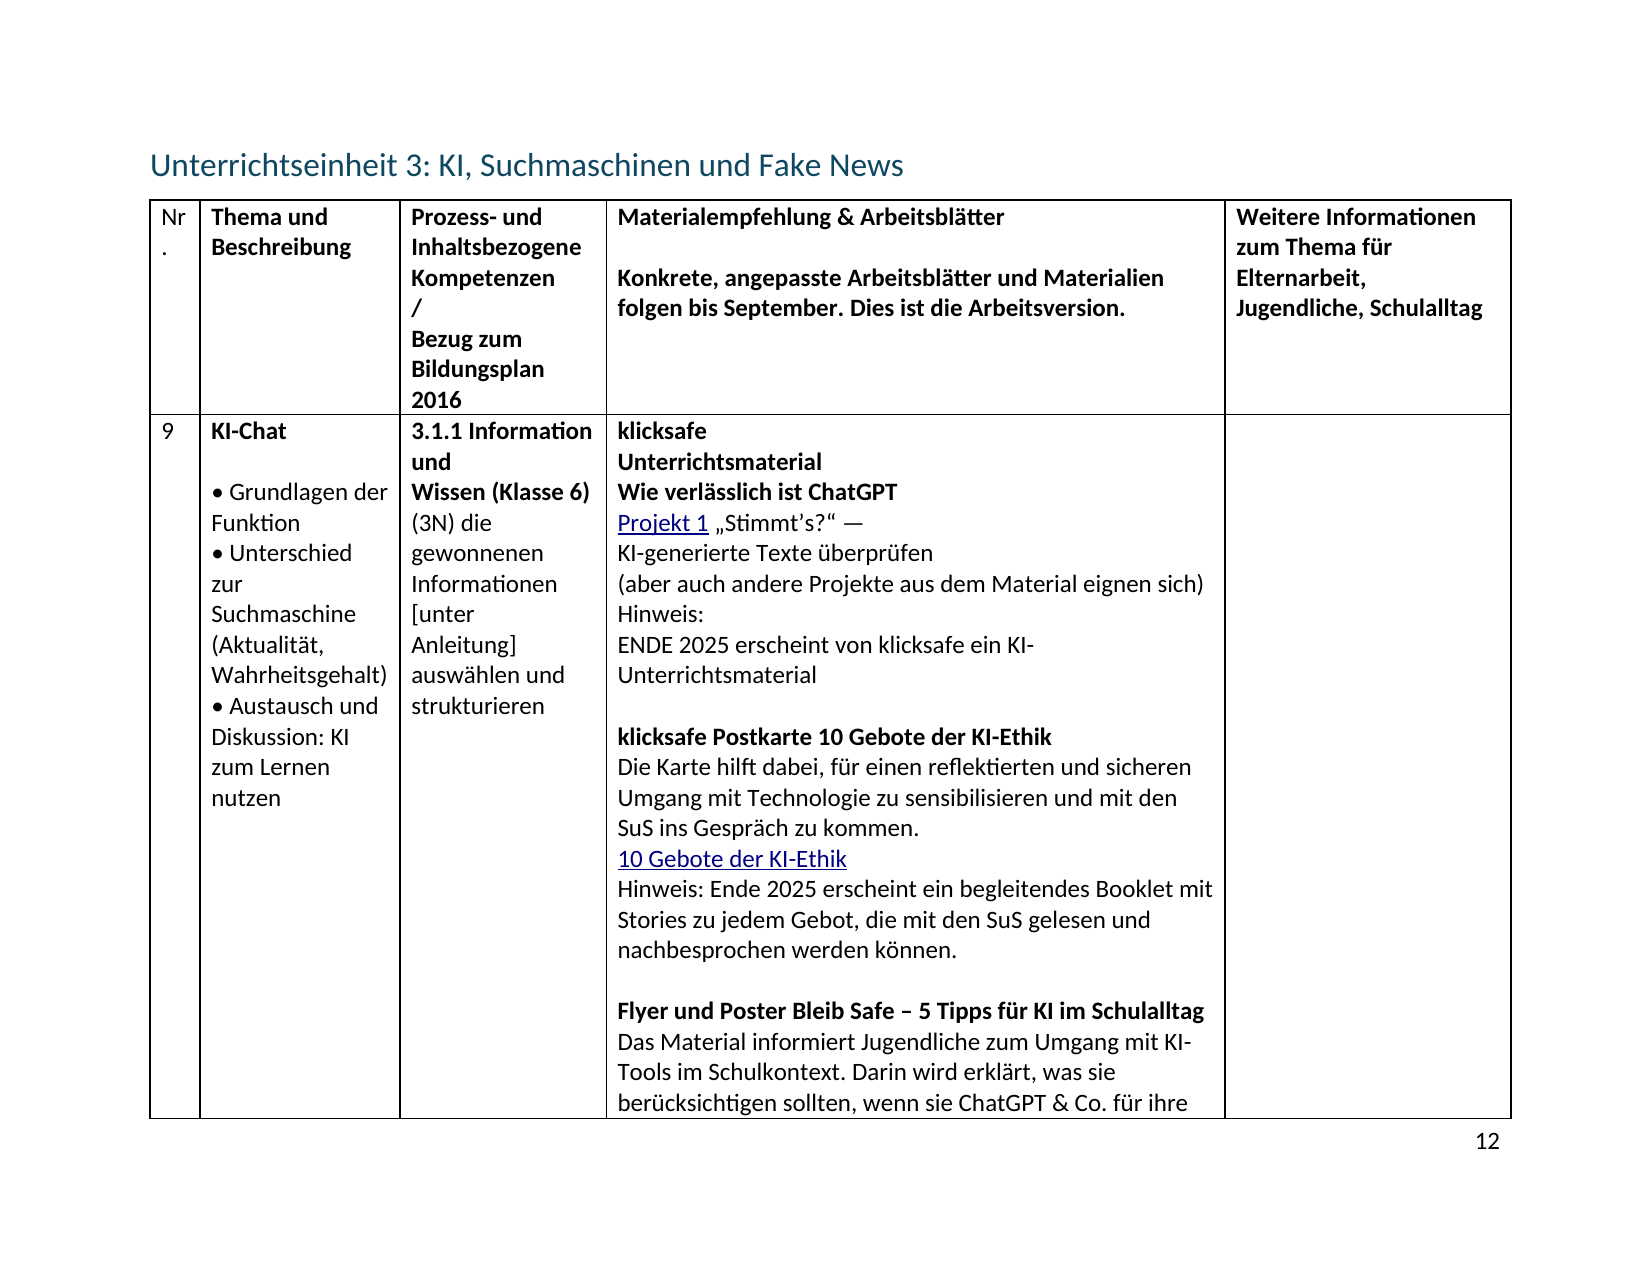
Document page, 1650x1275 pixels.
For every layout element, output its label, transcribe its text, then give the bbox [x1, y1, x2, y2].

table_header Thema und Beschreibung [201, 201, 399, 414]
table_cell [1226, 415, 1510, 1117]
table_cell KI-Chat • Grundlagen der Funktion • Unterschied zur Suchmaschine (Aktualität, Wahrheitsgehalt) • Austausch und Diskussion: KI zum Lernen nutzen [201, 415, 399, 1117]
table_cell 3.1.1 Information und Wissen (Klasse 6) (3N) die gewonnenen Informationen [unter Anleitung] auswählen und strukturieren [401, 415, 606, 1117]
table_cell 9 [151, 415, 199, 1117]
subtitle Unterrichtseinheit 3: KI, Suchmaschinen und Fake News [150, 144, 1500, 184]
table_header Prozess- und Inhaltsbezogene Kompetenzen / Bezug zum Bildungsplan 2016 [401, 201, 606, 414]
table_header Weitere Informationen zum Thema für Elternarbeit, Jugendliche, Schulalltag [1226, 201, 1510, 414]
table_header Materialempfehlung & Arbeitsblätter Konkrete, angepasste Arbeitsblätter und Materialien folgen bis September. Dies ist die Arbeitsversion. [607, 201, 1224, 414]
table_header Nr. [151, 201, 199, 414]
table_cell klicksafe Unterrichtsmaterial Wie verlässlich ist ChatGPT Projekt 1 „Stimmt’s?“ — KI-generierte Texte überprüfen (aber auch andere Projekte aus dem Material eignen sich) Hinweis: ENDE 2025 erscheint von klicksafe ein KI-Unterrichtsmaterial klicksafe Postkarte 10 Gebote der KI-Ethik Die Karte hilft dabei, für einen reflektierten und sicheren Umgang mit Technologie zu sensibilisieren und mit den SuS ins Gespräch zu kommen. 10 Gebote der KI-Ethik Hinweis: Ende 2025 erscheint ein begleitendes Booklet mit Stories zu jedem Gebot, die mit den SuS gelesen und nachbesprochen werden können. Flyer und Poster Bleib Safe – 5 Tipps für KI im Schulalltag Das Material informiert Jugendliche zum Umgang mit KI-Tools im Schulkontext. Darin wird erklärt, was sie berücksichtigen sollten, wenn sie ChatGPT & Co. für ihre [607, 415, 1224, 1117]
